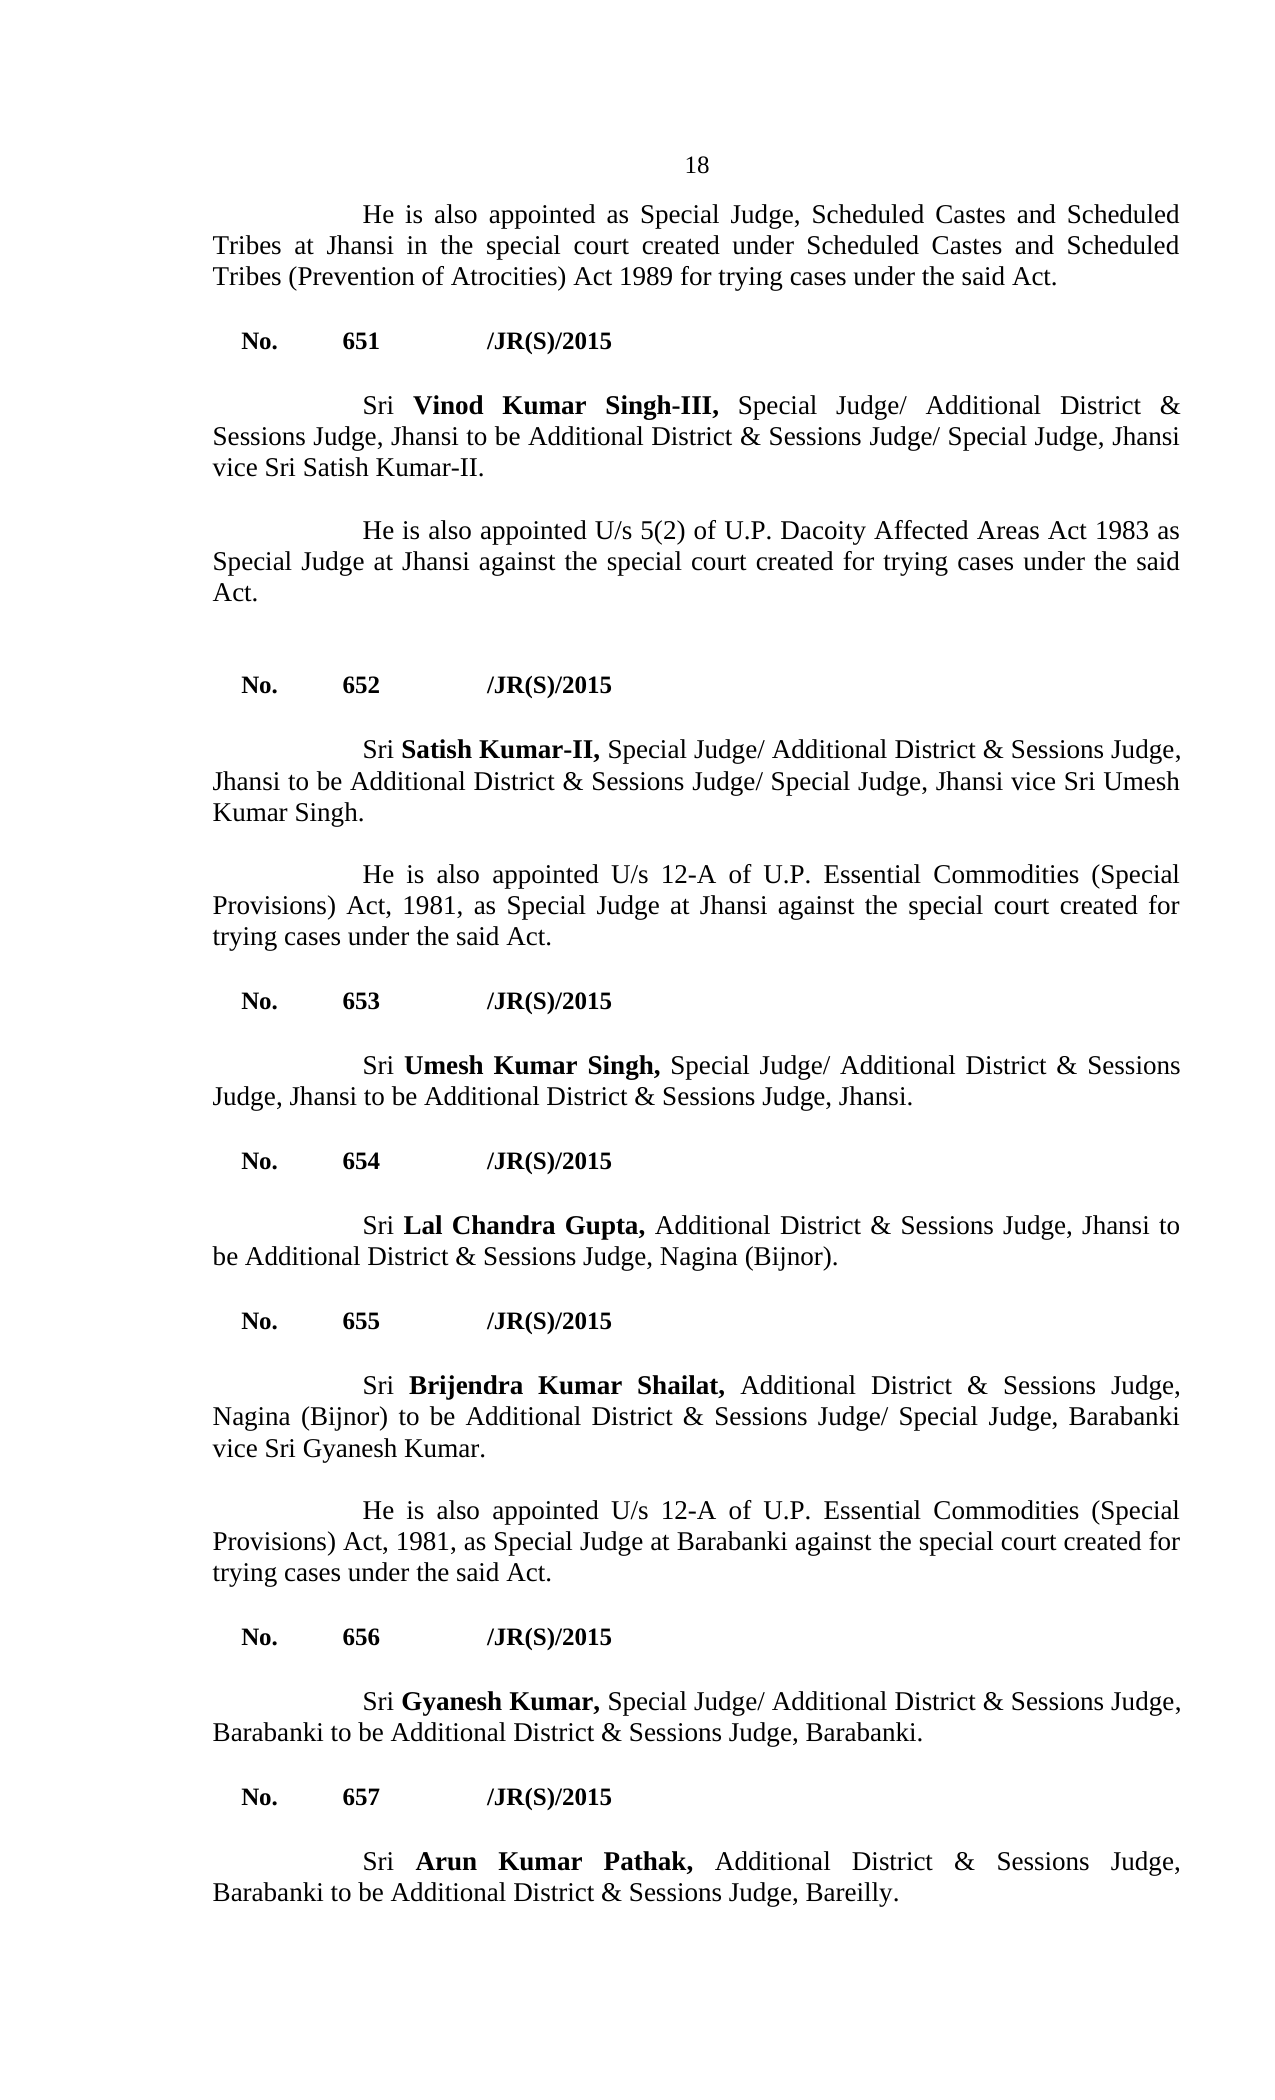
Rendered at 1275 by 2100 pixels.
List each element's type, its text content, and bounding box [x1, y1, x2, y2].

table_header [306, 1300, 453, 1341]
table_header [306, 980, 453, 1021]
table_header /JR(S)/2015 [453, 980, 645, 1021]
table_header No. [213, 1776, 306, 1816]
table_header No. [213, 665, 306, 705]
text He is also appointed U/s 5(2) of U.P. Dacoity Affected Areas Act 1983 as Special Judge at Jhansi against the special court created for trying cases under the said Act. [212, 514, 1181, 607]
table_header [306, 1776, 453, 1816]
text Sri Arun Kumar Pathak, Additional District & Sessions Judge, Barabanki to be Additional District & Sessions Judge, Bareilly. [212, 1845, 1181, 1907]
text Sri Satish Kumar-II, Special Judge/ Additional District & Sessions Judge, Jhansi to be Additional District & Sessions Judge/ Special Judge, Jhansi vice Sri Umesh Kumar Singh. [212, 734, 1181, 827]
table_header [306, 320, 453, 360]
table_header /JR(S)/2015 [453, 1300, 645, 1341]
table_header /JR(S)/2015 [453, 1616, 645, 1656]
text He is also appointed U/s 12-A of U.P. Essential Commodities (Special Provisions) Act, 1981, as Special Judge at Jhansi against the special court created for trying cases under the said Act. [212, 858, 1181, 952]
text Sri Gyanesh Kumar, Special Judge/ Additional District & Sessions Judge, Barabanki to be Additional District & Sessions Judge, Barabanki. [212, 1685, 1181, 1747]
table_header No. [213, 1140, 306, 1181]
table_header /JR(S)/2015 [453, 1776, 645, 1816]
table_header No. [213, 1300, 306, 1341]
text Sri Umesh Kumar Singh, Special Judge/ Additional District & Sessions Judge, Jhansi to be Additional District & Sessions Judge, Jhansi. [212, 1049, 1181, 1112]
table_header [306, 1616, 453, 1656]
table_header No. [213, 1616, 306, 1656]
text He is also appointed U/s 12-A of U.P. Essential Commodities (Special Provisions) Act, 1981, as Special Judge at Barabanki against the special court created for trying cases under the said Act. [212, 1494, 1181, 1587]
table_header /JR(S)/2015 [453, 665, 645, 705]
table_header [306, 1140, 453, 1181]
table_header /JR(S)/2015 [453, 1140, 645, 1181]
text Sri Brijendra Kumar Shailat, Additional District & Sessions Judge, Nagina (Bijnor) to be Additional District & Sessions Judge/ Special Judge, Barabanki vice Sri Gyanesh Kumar. [212, 1369, 1181, 1463]
text Sri Vinod Kumar Singh-III, Special Judge/ Additional District & Sessions Judge, Jhansi to be Additional District & Sessions Judge/ Special Judge, Jhansi vice Sri Satish Kumar-II. [212, 389, 1181, 483]
table_header [306, 665, 453, 705]
table_header /JR(S)/2015 [453, 320, 645, 360]
text He is also appointed as Special Judge, Scheduled Castes and Scheduled Tribes at Jhansi in the special court created under Scheduled Castes and Scheduled Tribes (Prevention of Atrocities) Act 1989 for trying cases under the said Act. [212, 198, 1181, 291]
table_header No. [213, 980, 306, 1021]
table_header No. [213, 320, 306, 360]
text Sri Lal Chandra Gupta, Additional District & Sessions Judge, Jhansi to be Additional District & Sessions Judge, Nagina (Bijnor). [212, 1209, 1181, 1272]
